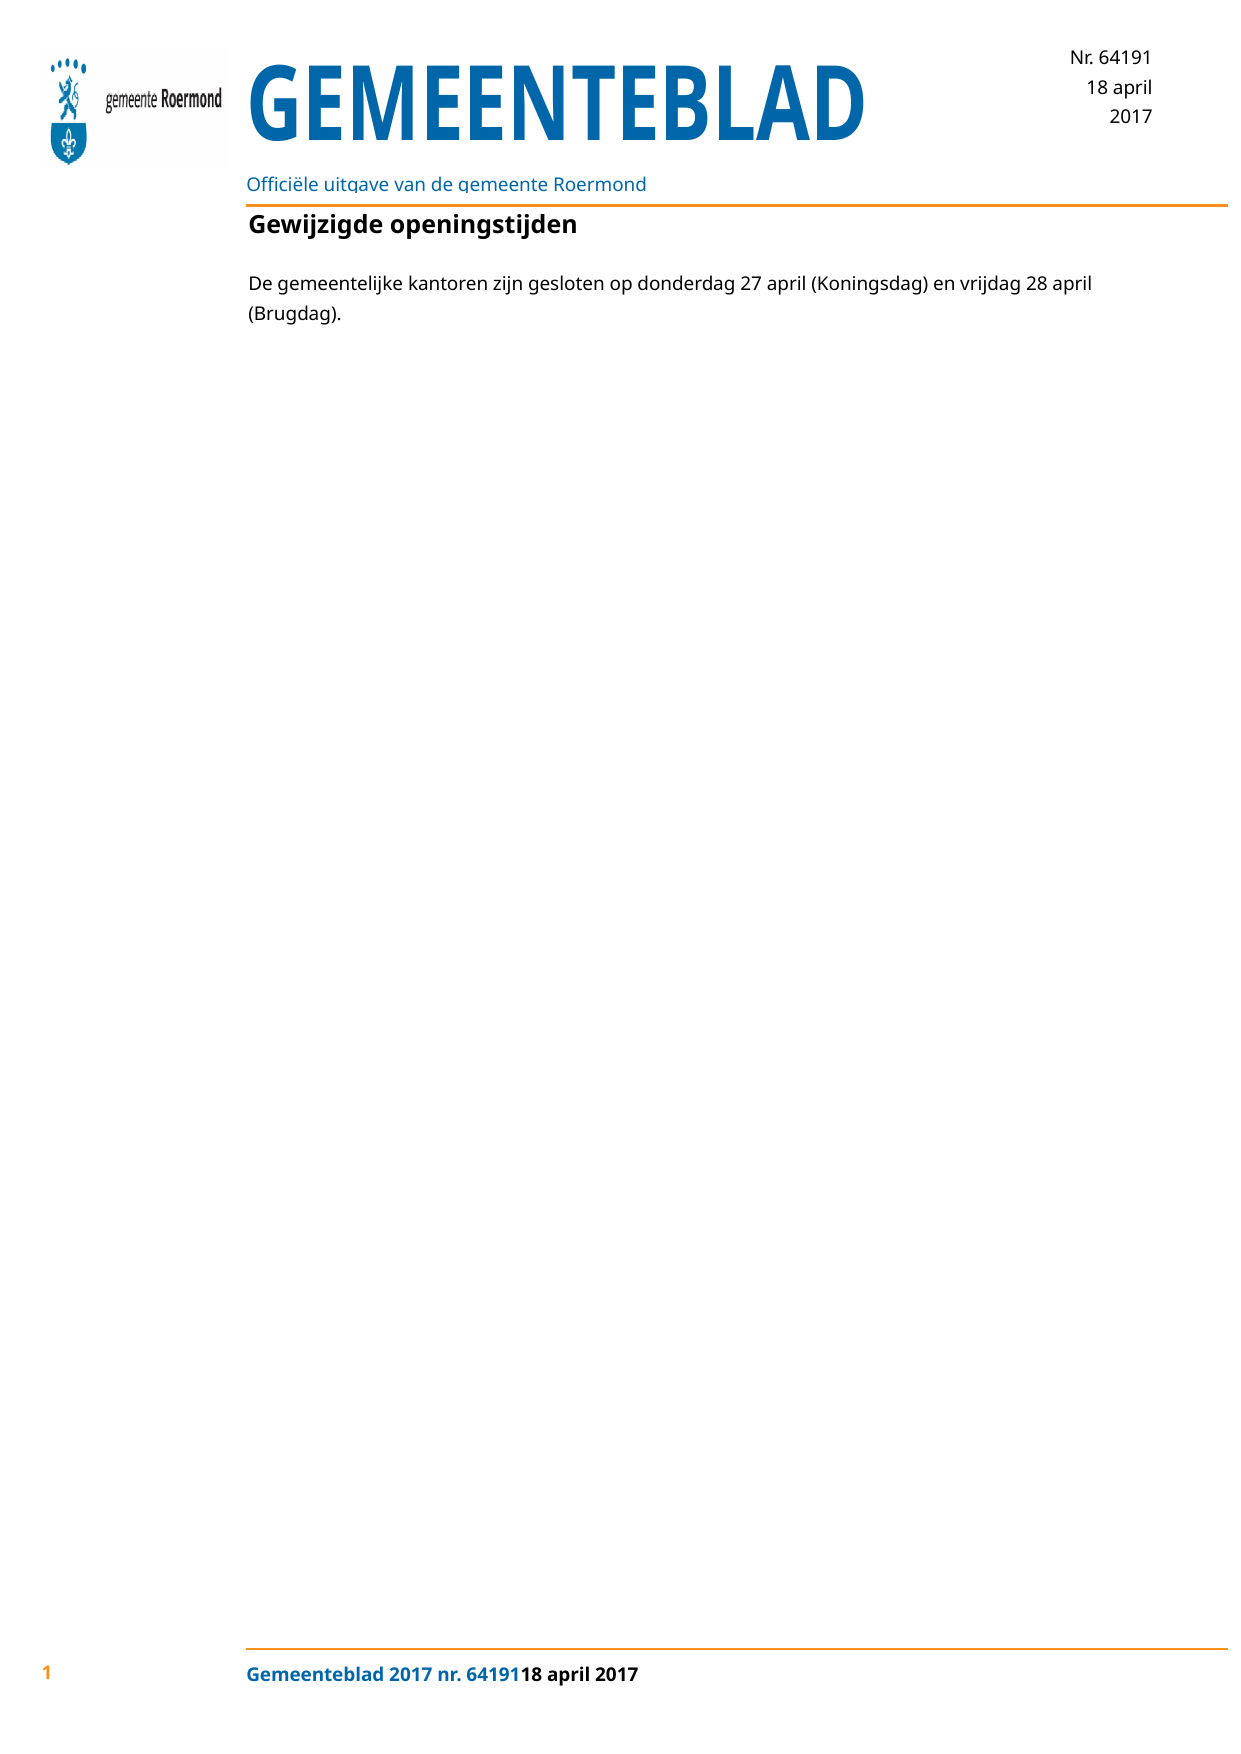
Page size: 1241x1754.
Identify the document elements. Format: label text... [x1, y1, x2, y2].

text De gemeentelijke kantoren zijn gesloten op donderdag 27 april (Koningsdag) en vrijdag 28 april (Brugdag). [248, 270, 1152, 326]
text Gewijzigde openingstijden [248, 207, 1152, 241]
picture [41, 47, 231, 172]
